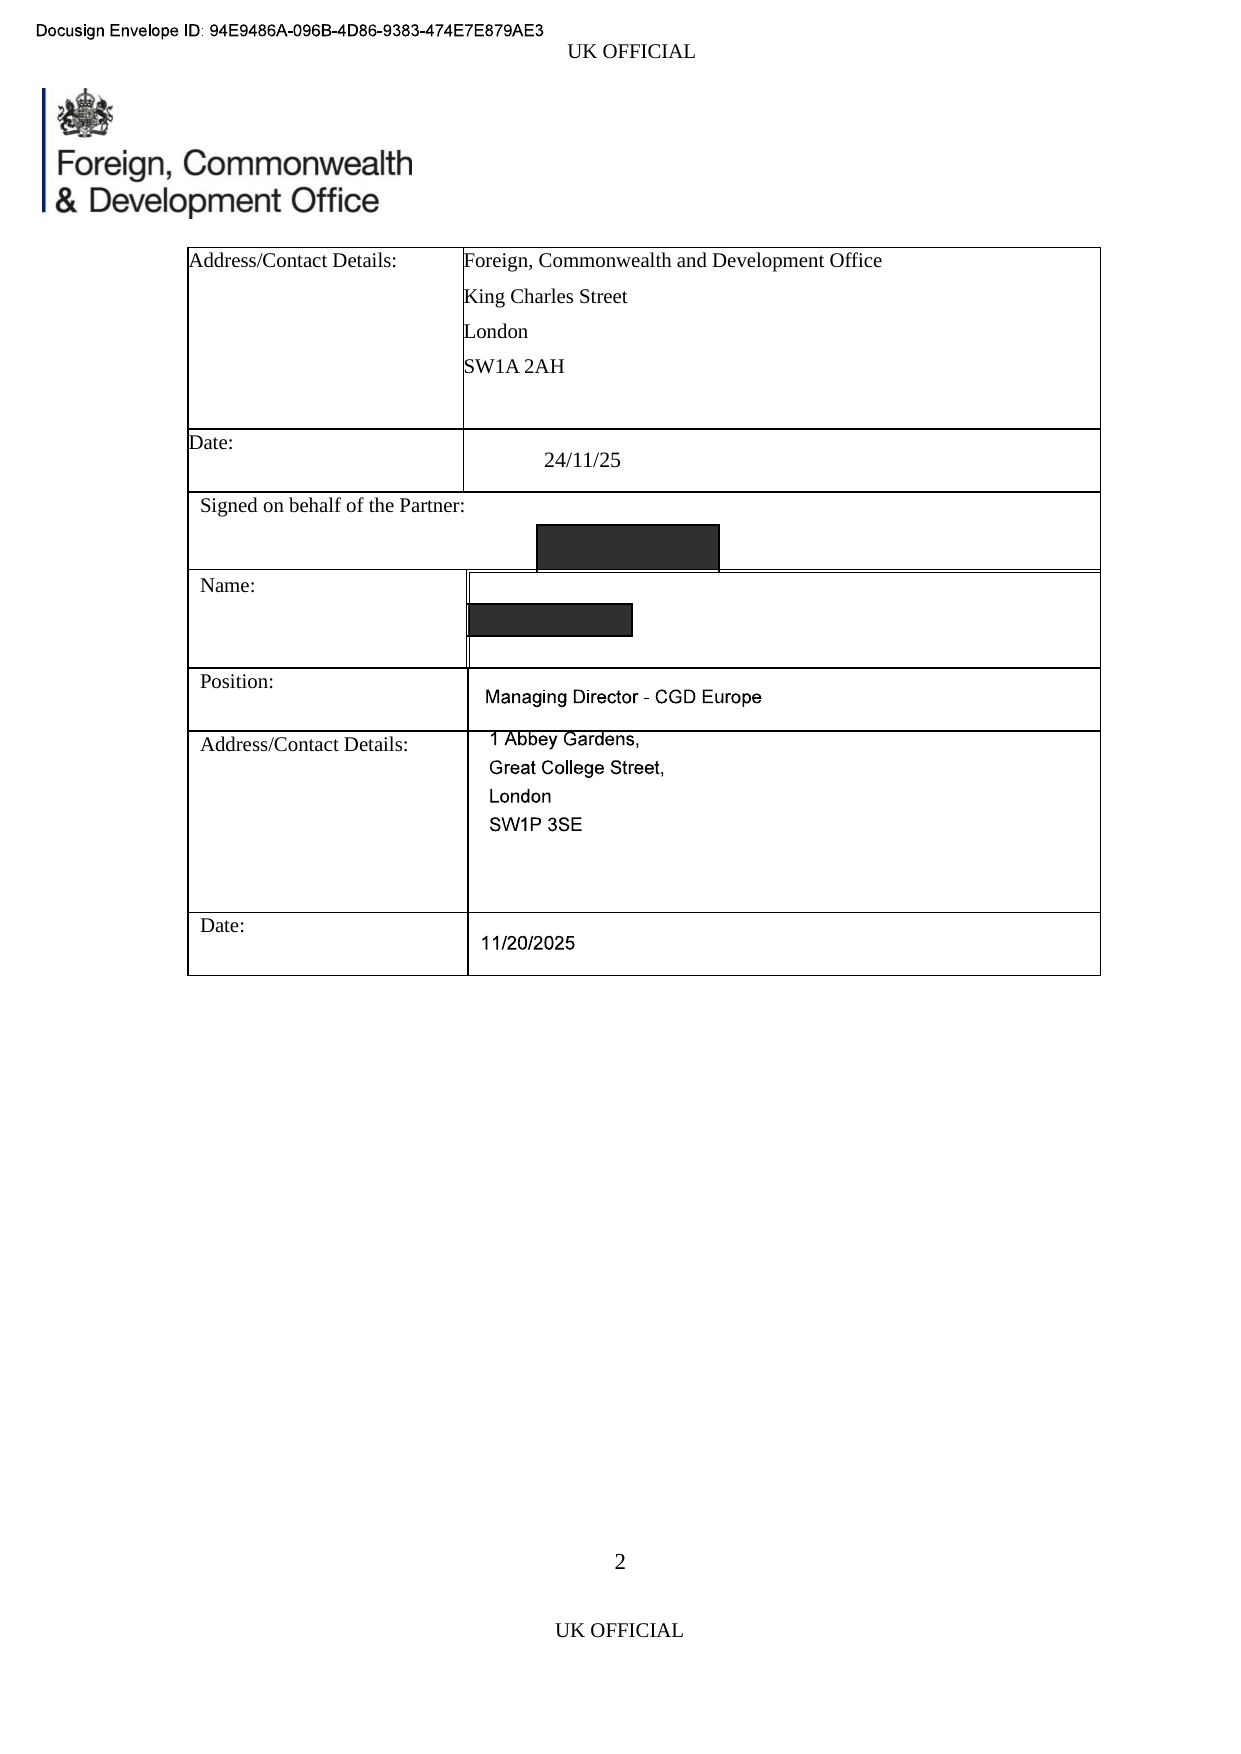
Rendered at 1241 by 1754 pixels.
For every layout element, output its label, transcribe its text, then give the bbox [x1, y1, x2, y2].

table_cell Signed on behalf of the Partner: [189, 493, 1100, 524]
table_cell Address/Contact Details: [189, 732, 467, 911]
table_cell [189, 524, 536, 569]
table_cell [513, 732, 518, 745]
table_cell [469, 732, 1100, 911]
table_cell [720, 524, 1100, 569]
table_cell [470, 637, 632, 667]
table_cell [469, 913, 1100, 974]
table_cell Name: [189, 570, 466, 667]
table_cell Date: [189, 430, 463, 491]
table_header Address/Contact Details: [189, 248, 463, 428]
table_cell [470, 573, 1100, 603]
table_cell Date: [189, 913, 467, 974]
table_cell [632, 603, 1100, 667]
table_cell [470, 605, 631, 635]
table_header Foreign, Commonwealth and Development Office King Charles Street London SW1A 2AH [464, 248, 1100, 428]
table_cell [469, 669, 1100, 730]
table_cell Position: [189, 669, 467, 730]
table_cell 24/11/25 [464, 430, 1100, 491]
table_cell [538, 526, 718, 569]
